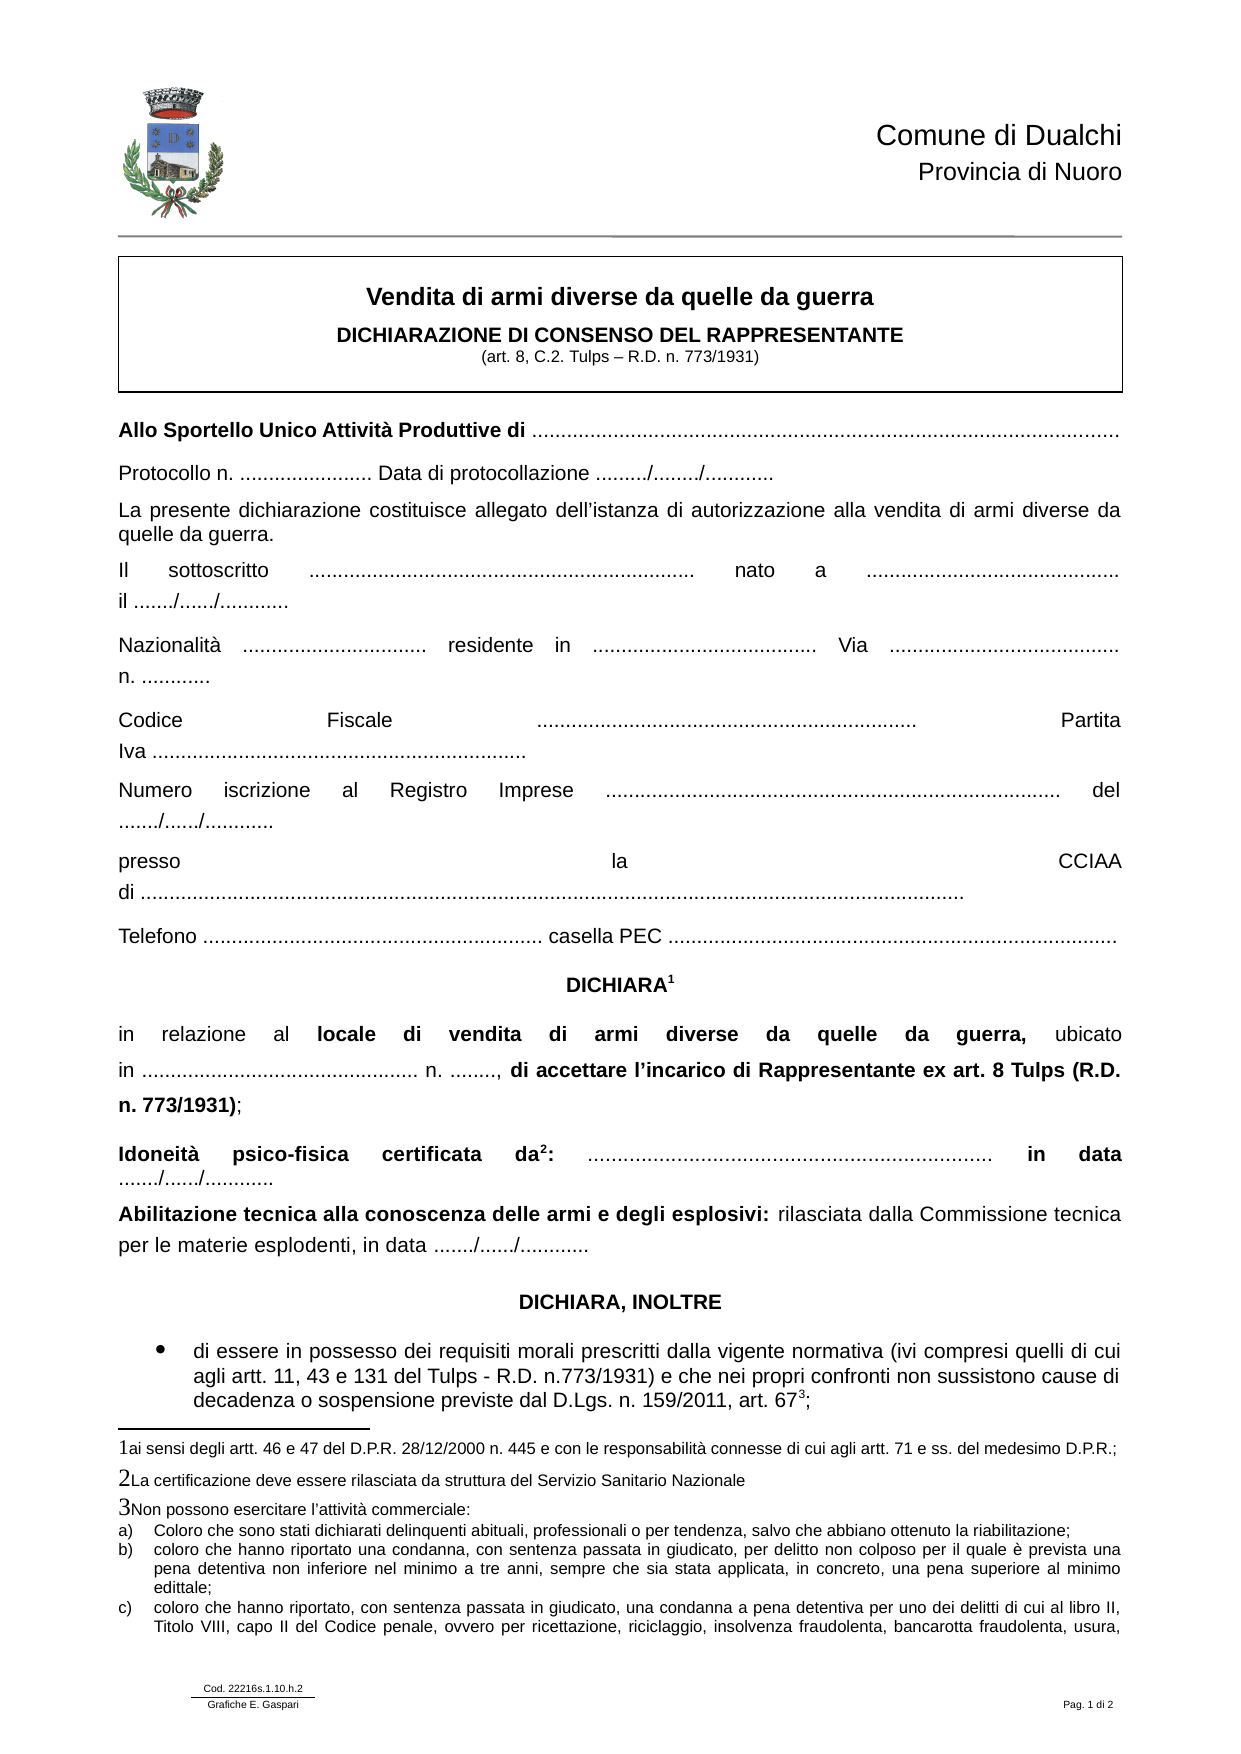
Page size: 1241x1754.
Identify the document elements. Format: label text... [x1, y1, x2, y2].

list di essere in possesso dei requisiti morali prescritti dalla vigente normativa (ivi compresi quelli di cui agli artt. 11, 43 e 131 del Tulps - R.D. n.773/1931) e che nei propri confronti non sussistono cause di decadenza o sospensione previste dal D.Lgs. n. 159/2011, art. 67; [156, 1338, 1122, 1411]
text in relazione al locale di vendita di armi diverse da quelle da guerra, ubicato in ................................................ n. ........, di accettare l’incarico di Rappresentante ex art. 8 Tulps (R.D. n. 773/1931); [118, 1021, 1122, 1117]
text Numero iscrizione al Registro Imprese ............................................................................... del ......./....../............ [118, 778, 1122, 833]
text Nazionalità ................................ residente in ....................................... Via ........................................ n. ............ [118, 633, 1122, 688]
list Non possono esercitare l’attività commerciale: [118, 1492, 1122, 1521]
text DICHIARA, INOLTRE [118, 1289, 1122, 1313]
text Protocollo n. ....................... Data di protocollazione ........./......../............ [118, 461, 1122, 485]
text La presente dichiarazione costituisce allegato dell’istanza di autorizzazione alla vendita di armi diverse da quelle da guerra. [118, 497, 1122, 545]
text DICHIARA [118, 972, 1122, 996]
list coloro che hanno riportato, con sentenza passata in giudicato, una condanna a pena detentiva per uno dei delitti di cui al libro II, Titolo VIII, capo II del Codice penale, ovvero per ricettazione, riciclaggio, insolvenza fraudolenta, bancarotta fraudolenta, usura, [118, 1597, 1122, 1636]
text Comune di Dualchi [224, 118, 1122, 152]
text La certificazione deve essere rilasciata da struttura del Servizio Sanitario Nazionale [118, 1463, 1122, 1492]
text ai sensi degli artt. 46 e 47 del D.P.R. 28/12/2000 n. 445 e con le responsabilità connesse di cui agli artt. 71 e ss. del medesimo D.P.R.; [118, 1435, 1122, 1459]
text presso la CCIAA di ............................................................................................................................................... [118, 849, 1122, 904]
text Idoneità psico-fisica certificata da: .................................................................... in data ......./....../............ [118, 1142, 1122, 1190]
picture [122, 87, 224, 219]
text Telefono ........................................................... casella PEC .............................................................................. [118, 923, 1122, 947]
text Codice Fiscale .................................................................. Partita Iva ................................................................. [118, 707, 1122, 763]
list Coloro che sono stati dichiarati delinquenti abituali, professionali o per tendenza, salvo che abbiano ottenuto la riabilitazione; [118, 1521, 1122, 1540]
list coloro che hanno riportato una condanna, con sentenza passata in giudicato, per delitto non colposo per il quale è prevista una pena detentiva non inferiore nel minimo a tre anni, sempre che sia stata applicata, in concreto, una pena superiore al minimo edittale; [118, 1540, 1122, 1597]
table_header Vendita di armi diverse da quelle da guerra DICHIARAZIONE DI CONSENSO DEL RAPPRESENTANTE (art. 8, C.2. Tulps – R.D. n. 773/1931) [119, 257, 1122, 391]
text Il sottoscritto ................................................................... nato a ............................................ il ......./....../............ [118, 558, 1122, 613]
text Allo Sportello Unico Attività Produttive di [118, 417, 1122, 441]
text Abilitazione tecnica alla conoscenza delle armi e degli esplosivi: rilasciata dalla Commissione tecnica per le materie esplodenti, in data ......./....../............ [118, 1202, 1122, 1257]
text Provincia di Nuoro [224, 157, 1122, 185]
